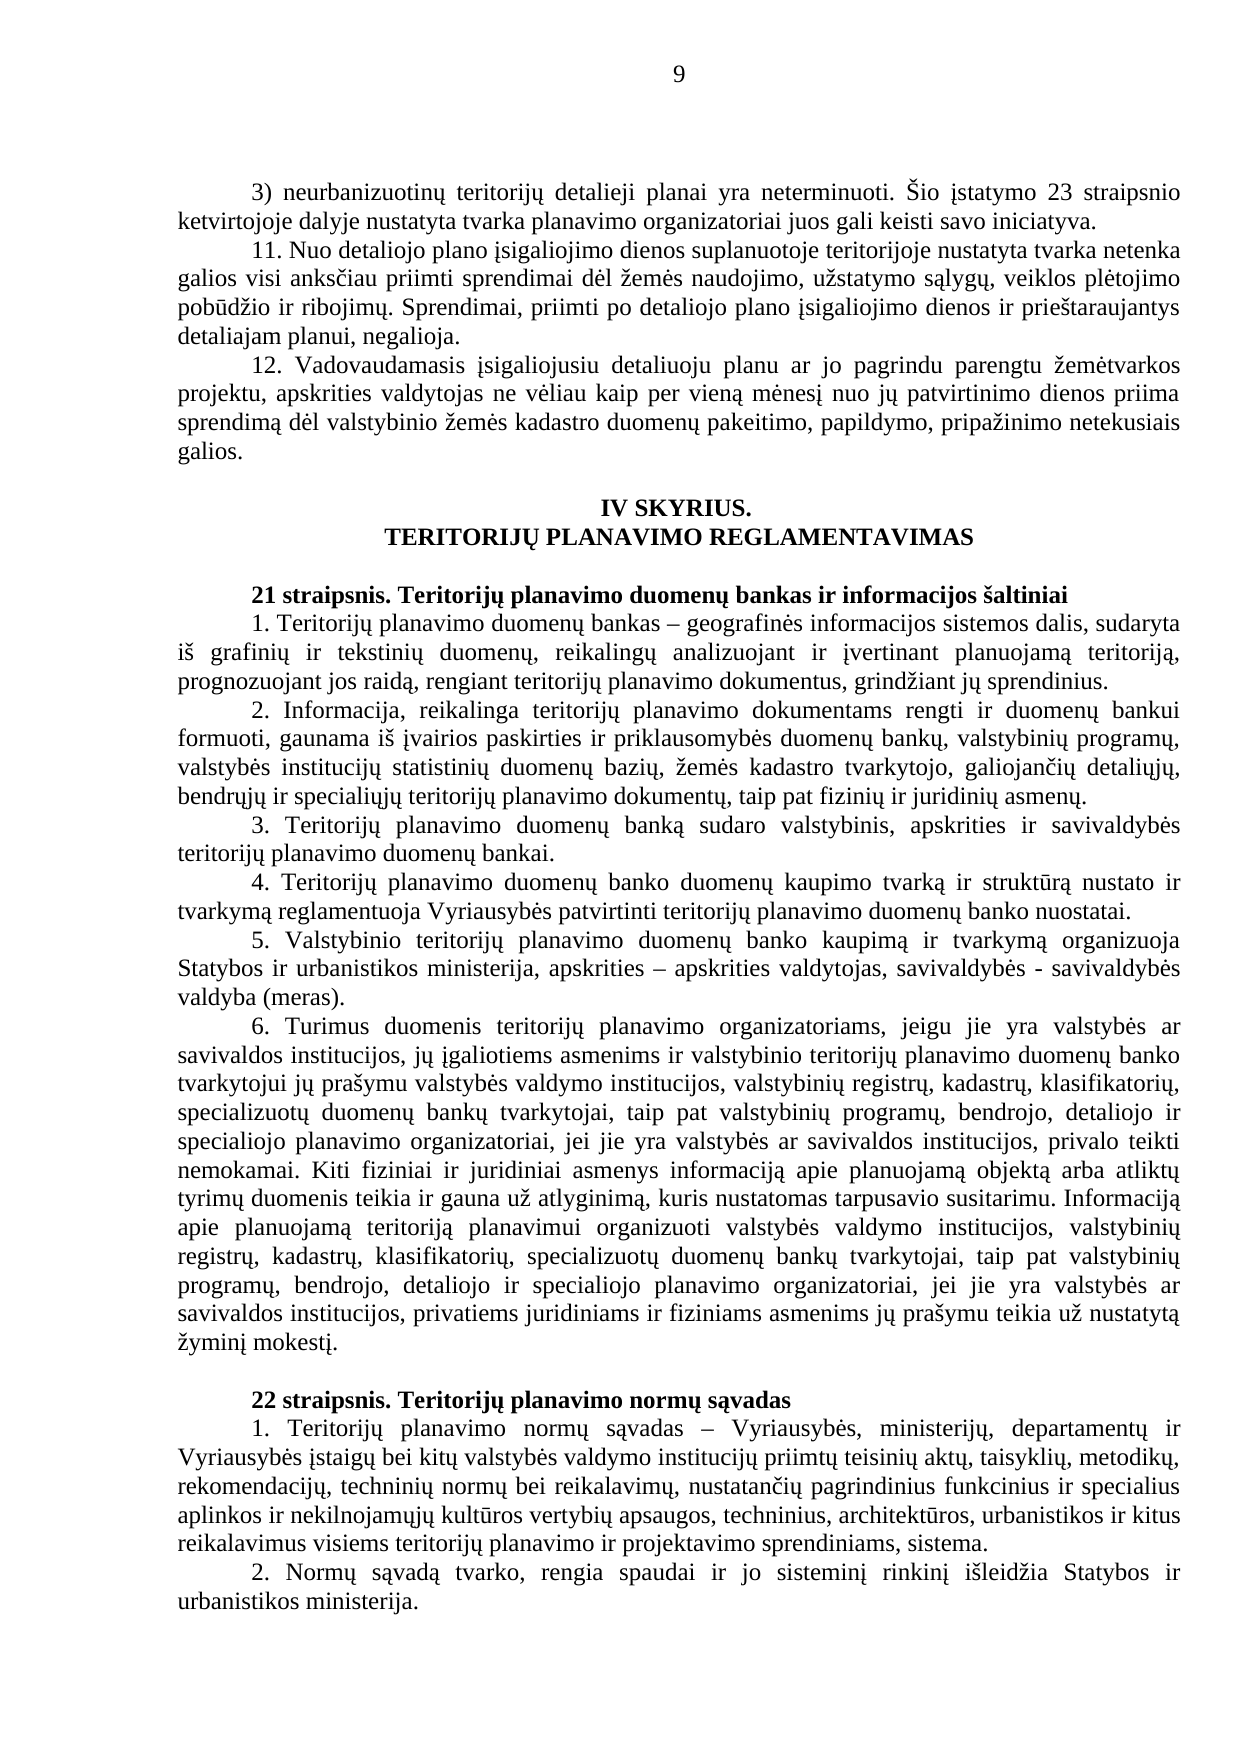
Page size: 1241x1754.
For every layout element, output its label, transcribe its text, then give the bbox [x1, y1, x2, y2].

text 11. Nuo detaliojo plano įsigaliojimo dienos suplanuotoje teritorijoje nustatyta tvarka netenka galios visi anksčiau priimti sprendimai dėl žemės naudojimo, užstatymo sąlygų, veiklos plėtojimo pobūdžio ir ribojimų. Sprendimai, priimti po detaliojo plano įsigaliojimo dienos ir prieštaraujantys detaliajam planui, negalioja. [177, 235, 1181, 350]
text 2. Informacija, reikalinga teritorijų planavimo dokumentams rengti ir duomenų bankui formuoti, gaunama iš įvairios paskirties ir priklausomybės duomenų bankų, valstybinių programų, valstybės institucijų statistinių duomenų bazių, žemės kadastro tvarkytojo, galiojančių detaliųjų, bendrųjų ir specialiųjų teritorijų planavimo dokumentų, taip pat fizinių ir juridinių asmenų. [177, 695, 1181, 810]
text 5. Valstybinio teritorijų planavimo duomenų banko kaupimą ir tvarkymą organizuoja Statybos ir urbanistikos ministerija, apskrities – apskrities valdytojas, savivaldybės - savivaldybės valdyba (meras). [177, 925, 1181, 1011]
text 2. Normų sąvadą tvarko, rengia spaudai ir jo sisteminį rinkinį išleidžia Statybos ir urbanistikos ministerija. [177, 1557, 1181, 1615]
text TERITORIJŲ PLANAVIMO REGLAMENTAVIMAS [177, 522, 1181, 551]
text 21 straipsnis. Teritorijų planavimo duomenų bankas ir informacijos šaltiniai [177, 580, 1181, 608]
text 22 straipsnis. Teritorijų planavimo normų sąvadas [177, 1385, 1181, 1413]
text 6. Turimus duomenis teritorijų planavimo organizatoriams, jeigu jie yra valstybės ar savivaldos institucijos, jų įgaliotiems asmenims ir valstybinio teritorijų planavimo duomenų banko tvarkytojui jų prašymu valstybės valdymo institucijos, valstybinių registrų, kadastrų, klasifikatorių, specializuotų duomenų bankų tvarkytojai, taip pat valstybinių programų, bendrojo, detaliojo ir specialiojo planavimo organizatoriai, jei jie yra valstybės ar savivaldos institucijos, privalo teikti nemokamai. Kiti fiziniai ir juridiniai asmenys informaciją apie planuojamą objektą arba atliktų tyrimų duomenis teikia ir gauna už atlyginimą, kuris nustatomas tarpusavio susitarimu. Informaciją apie planuojamą teritoriją planavimui organizuoti valstybės valdymo institucijos, valstybinių registrų, kadastrų, klasifikatorių, specializuotų duomenų bankų tvarkytojai, taip pat valstybinių programų, bendrojo, detaliojo ir specialiojo planavimo organizatoriai, jei jie yra valstybės ar savivaldos institucijos, privatiems juridiniams ir fiziniams asmenims jų prašymu teikia už nustatytą žyminį mokestį. [177, 1011, 1181, 1356]
text 4. Teritorijų planavimo duomenų banko duomenų kaupimo tvarką ir struktūrą nustato ir tvarkymą reglamentuoja Vyriausybės patvirtinti teritorijų planavimo duomenų banko nuostatai. [177, 867, 1181, 925]
text 1. Teritorijų planavimo normų sąvadas – Vyriausybės, ministerijų, departamentų ir Vyriausybės įstaigų bei kitų valstybės valdymo institucijų priimtų teisinių aktų, taisyklių, metodikų, rekomendacijų, techninių normų bei reikalavimų, nustatančių pagrindinius funkcinius ir specialius aplinkos ir nekilnojamųjų kultūros vertybių apsaugos, techninius, architektūros, urbanistikos ir kitus reikalavimus visiems teritorijų planavimo ir projektavimo sprendiniams, sistema. [177, 1413, 1181, 1557]
text IV SKYRIUS. [177, 493, 1181, 522]
text 3. Teritorijų planavimo duomenų banką sudaro valstybinis, apskrities ir savivaldybės teritorijų planavimo duomenų bankai. [177, 810, 1181, 867]
text 12. Vadovaudamasis įsigaliojusiu detaliuoju planu ar jo pagrindu parengtu žemėtvarkos projektu, apskrities valdytojas ne vėliau kaip per vieną mėnesį nuo jų patvirtinimo dienos priima sprendimą dėl valstybinio žemės kadastro duomenų pakeitimo, papildymo, pripažinimo netekusiais galios. [177, 350, 1181, 465]
text 1. Teritorijų planavimo duomenų bankas – geografinės informacijos sistemos dalis, sudaryta iš grafinių ir tekstinių duomenų, reikalingų analizuojant ir įvertinant planuojamą teritoriją, prognozuojant jos raidą, rengiant teritorijų planavimo dokumentus, grindžiant jų sprendinius. [177, 608, 1181, 695]
text 3) neurbanizuotinų teritorijų detalieji planai yra neterminuoti. Šio įstatymo 23 straipsnio ketvirtojoje dalyje nustatyta tvarka planavimo organizatoriai juos gali keisti savo iniciatyva. [177, 177, 1181, 235]
